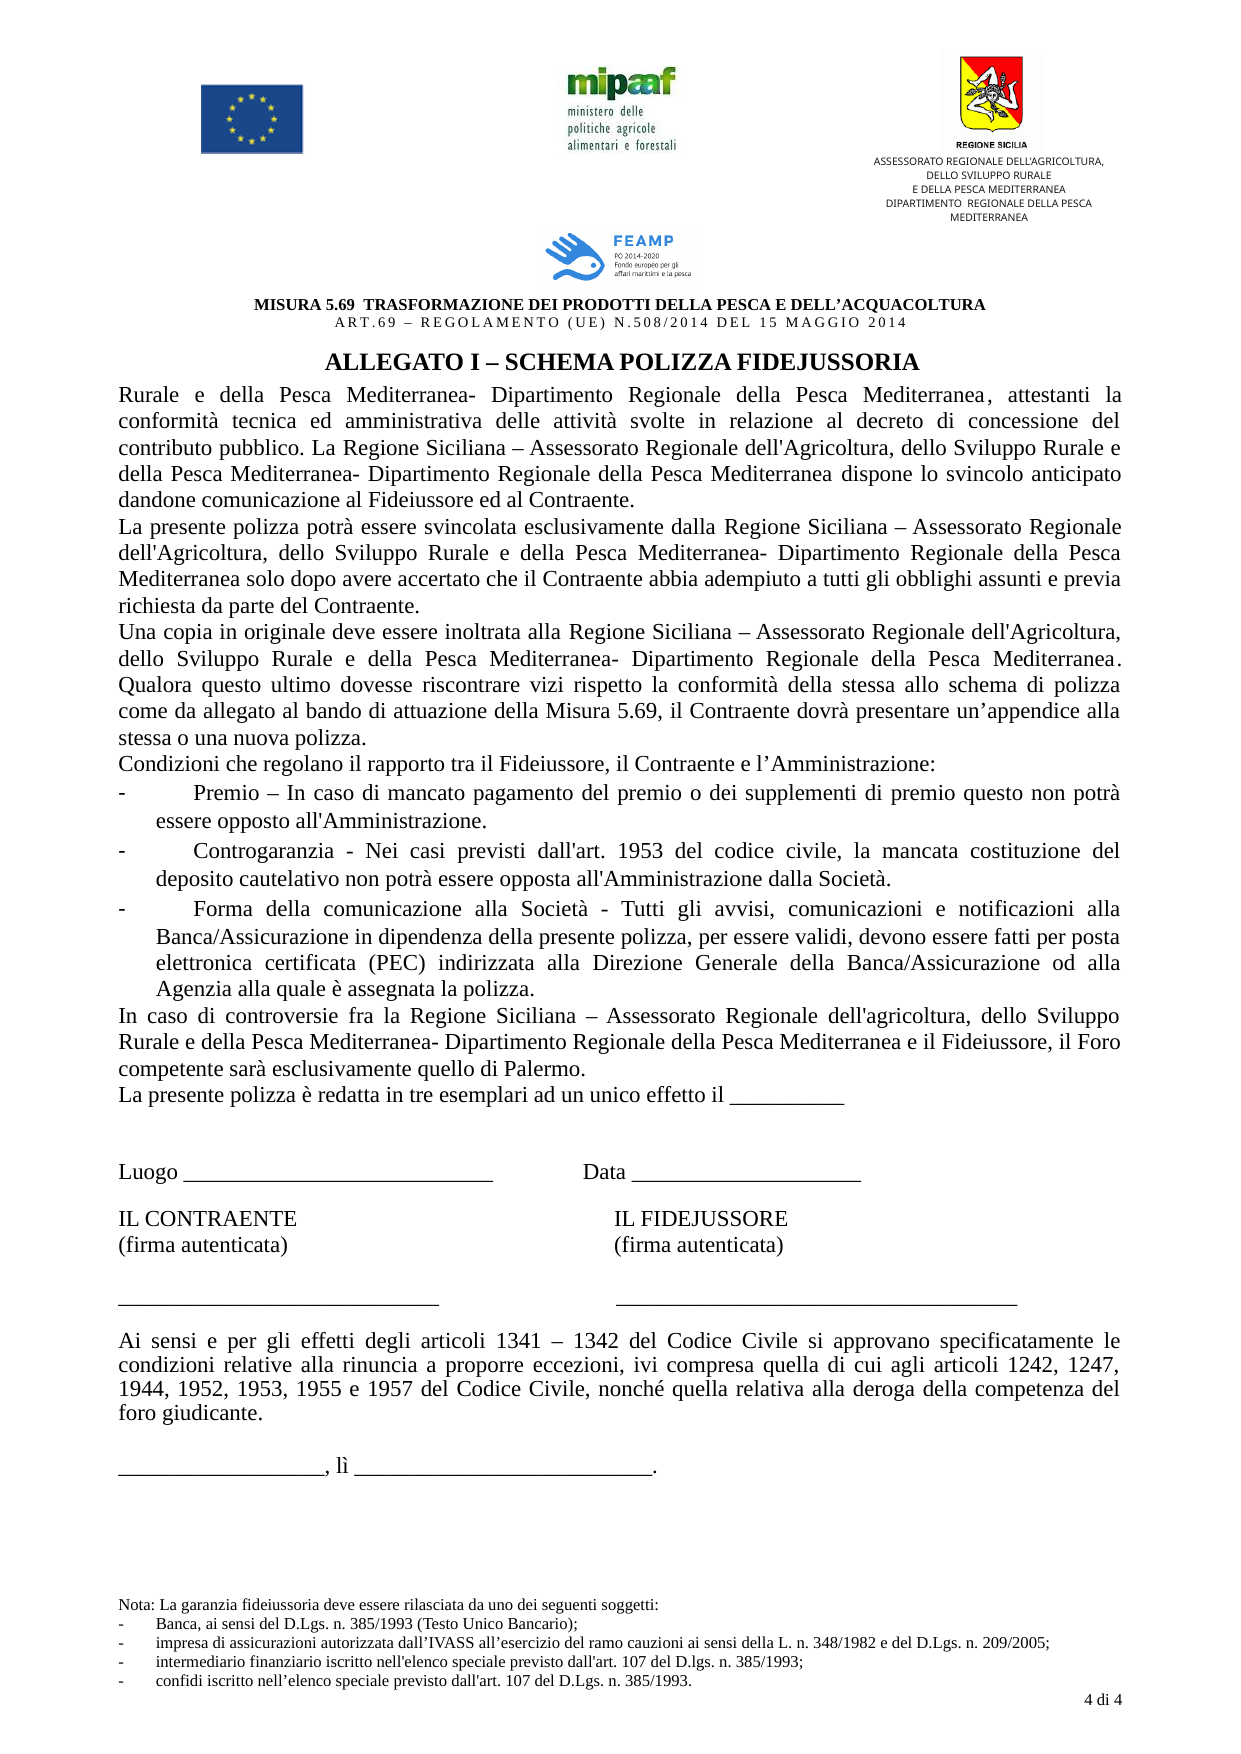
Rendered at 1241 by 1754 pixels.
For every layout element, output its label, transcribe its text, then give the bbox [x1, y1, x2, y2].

picture [557, 66, 687, 154]
text (firma autenticata) (firma autenticata) [118, 1231, 1122, 1258]
text Ai sensi e per gli effetti degli articoli 1341 – 1342 del Codice Civile si approvano specificatamente le condizioni relative alla rinuncia a proporre eccezioni, ivi compresa quella di cui agli articoli 1242, 1247, 1944, 1952, 1953, 1955 e 1957 del Codice Civile, nonché quella relativa alla deroga della competenza del foro giudicante. [118, 1329, 1122, 1425]
list Controgaranzia - Nei casi previsti dall'art. 1953 del codice civile, la mancata costituzione del deposito cautelativo non potrà essere opposta all'Amministrazione dalla Società. [118, 834, 1122, 892]
text IL CONTRAENTE IL FIDEJUSSORE [118, 1205, 1122, 1231]
text In caso di controversie fra la Regione Siciliana – Assessorato Regionale dell'agricoltura, dello Sviluppo Rurale e della Pesca Mediterranea- Dipartimento Regionale della Pesca Mediterranea e il Fideiussore, il Foro competente sarà esclusivamente quello di Palermo. [118, 1002, 1122, 1081]
text Rurale e della Pesca Mediterranea- Dipartimento Regionale della Pesca Mediterranea, attestanti la conformità tecnica ed amministrativa delle attività svolte in relazione al decreto di concessione del contributo pubblico. La Regione Siciliana – Assessorato Regionale dell'Agricoltura, dello Sviluppo Rurale e della Pesca Mediterranea- Dipartimento Regionale della Pesca Mediterranea dispone lo svincolo anticipato dandone comunicazione al Fideiussore ed al Contraente. [118, 381, 1122, 513]
text Luogo ___________________________ Data ____________________ [118, 1158, 1122, 1184]
text La presente polizza potrà essere svincolata esclusivamente dalla Regione Siciliana – Assessorato Regionale dell'Agricoltura, dello Sviluppo Rurale e della Pesca Mediterranea- Dipartimento Regionale della Pesca Mediterranea solo dopo avere accertato che il Contraente abbia adempiuto a tutti gli obblighi assunti e previa richiesta da parte del Contraente. [118, 513, 1122, 618]
list Forma della comunicazione alla Società - Tutti gli avvisi, comunicazioni e notificazioni alla Banca/Assicurazione in dipendenza della presente polizza, per essere validi, devono essere fatti per posta elettronica certificata (PEC) indirizzata alla Direzione Generale della Banca/Assicurazione od alla Agenzia alla quale è assegnata la polizza. [118, 892, 1122, 1002]
text Condizioni che regolano il rapporto tra il Fideiussore, il Contraente e l’Amministrazione: [118, 750, 1122, 776]
picture [939, 50, 1043, 154]
text __________________, lì __________________________. [118, 1452, 1122, 1478]
picture [540, 225, 700, 289]
text ____________________________ ___________________________________ [118, 1283, 1122, 1308]
text Una copia in originale deve essere inoltrata alla Regione Siciliana – Assessorato Regionale dell'Agricoltura, dello Sviluppo Rurale e della Pesca Mediterranea- Dipartimento Regionale della Pesca Mediterranea. Qualora questo ultimo dovesse riscontrare vizi rispetto la conformità della stessa allo schema di polizza come da allegato al bando di attuazione della Misura 5.69, il Contraente dovrà presentare un’appendice alla stessa o una nuova polizza. [118, 618, 1122, 750]
list Premio – In caso di mancato pagamento del premio o dei supplementi di premio questo non potrà essere opposto all'Amministrazione. [118, 776, 1122, 834]
picture [201, 84, 305, 154]
text La presente polizza è redatta in tre esemplari ad un unico effetto il __________ [118, 1081, 1122, 1107]
